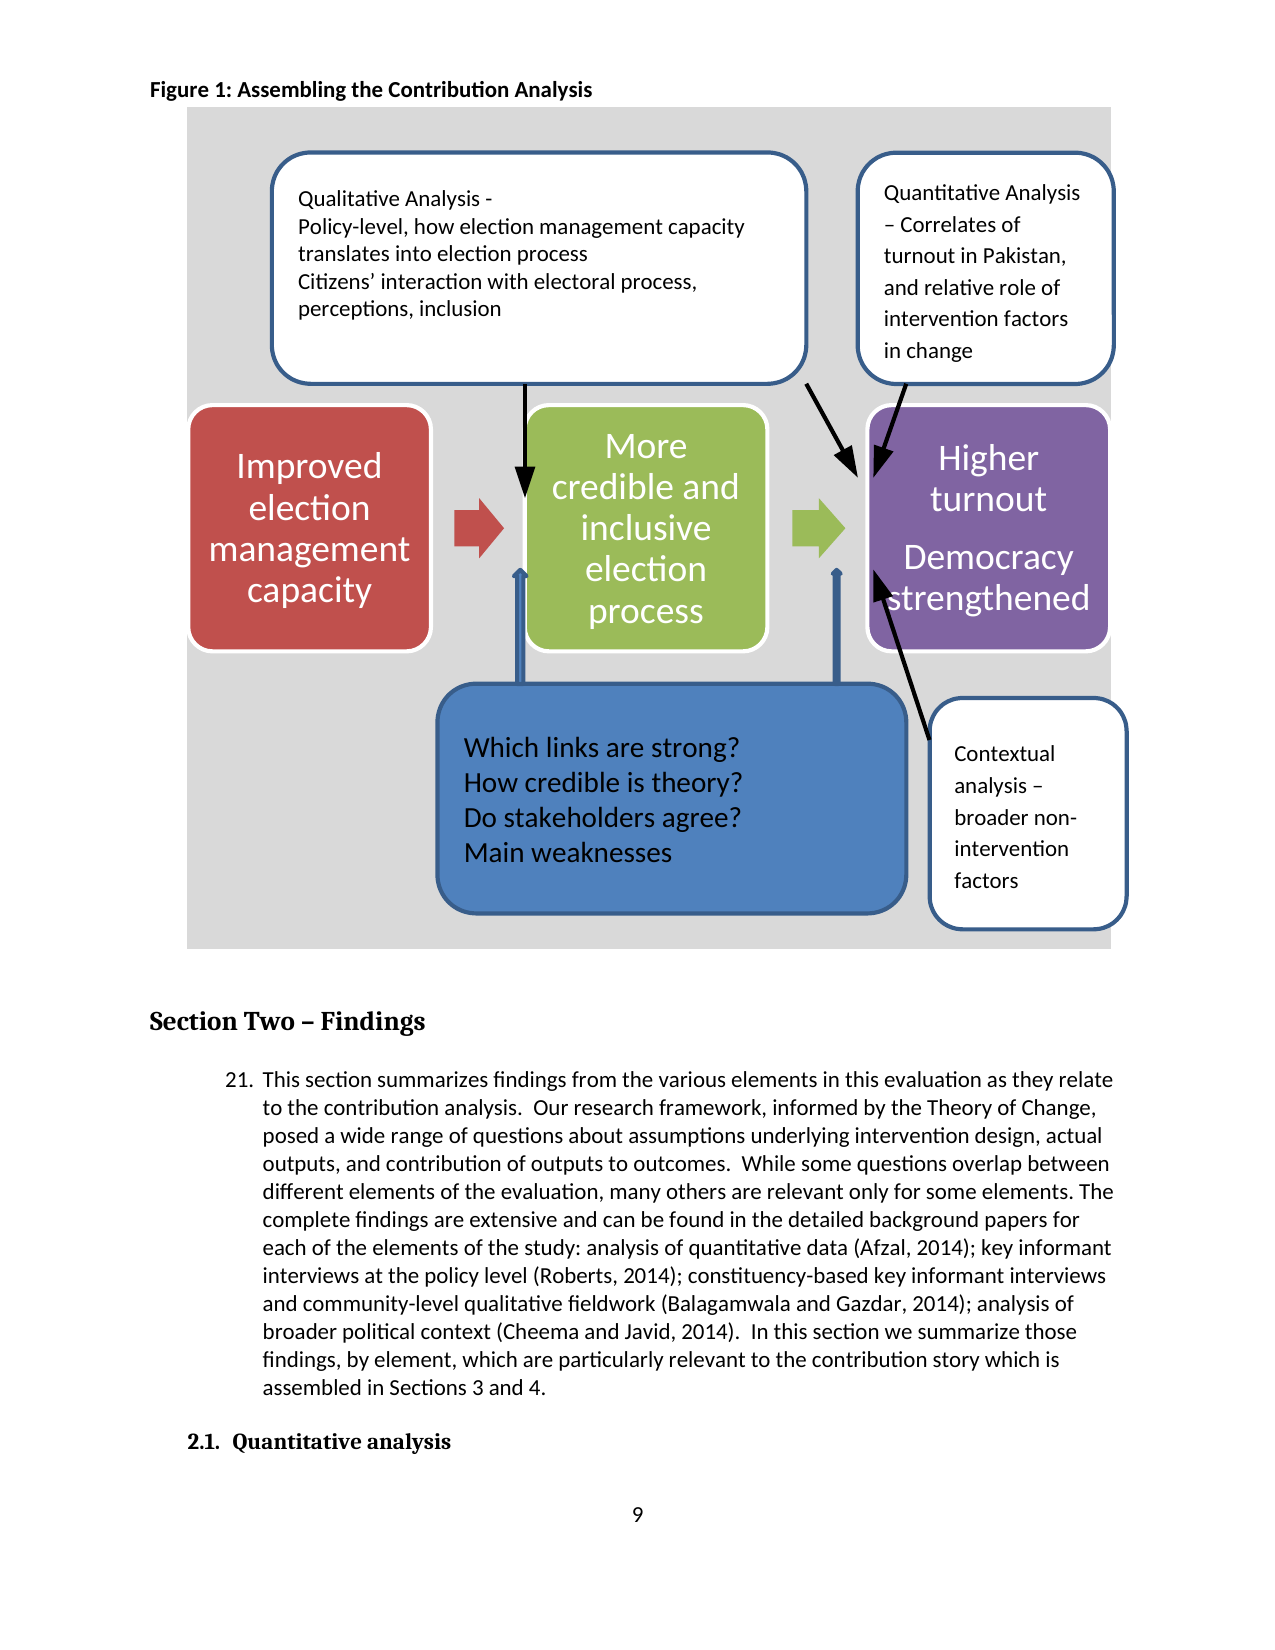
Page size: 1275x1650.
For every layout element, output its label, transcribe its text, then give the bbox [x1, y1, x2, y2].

subtitle Quantitative analysis [187, 1429, 1125, 1455]
subtitle Section Two – Findings [150, 1006, 1125, 1037]
text Figure 1: Assembling the Contribution Analysis [150, 75, 1125, 103]
list This section summarizes findings from the various elements in this evaluation as they relate to the contribution analysis. Our research framework, informed by the Theory of Change, posed a wide range of questions about assumptions underlying intervention design, actual outputs, and contribution of outputs to outcomes. While some questions overlap between different elements of the evaluation, many others are relevant only for some elements. The complete findings are extensive and can be found in the detailed background papers for each of the elements of the study: analysis of quantitative data (Afzal, 2014); key informant interviews at the policy level (Roberts, 2014); constituency-based key informant interviews and community-level qualitative fieldwork (Balagamwala and Gazdar, 2014); analysis of broader political context (Cheema and Javid, 2014). In this section we summarize those findings, by element, which are particularly relevant to the contribution story which is assembled in Sections 3 and 4. [225, 1065, 1125, 1401]
